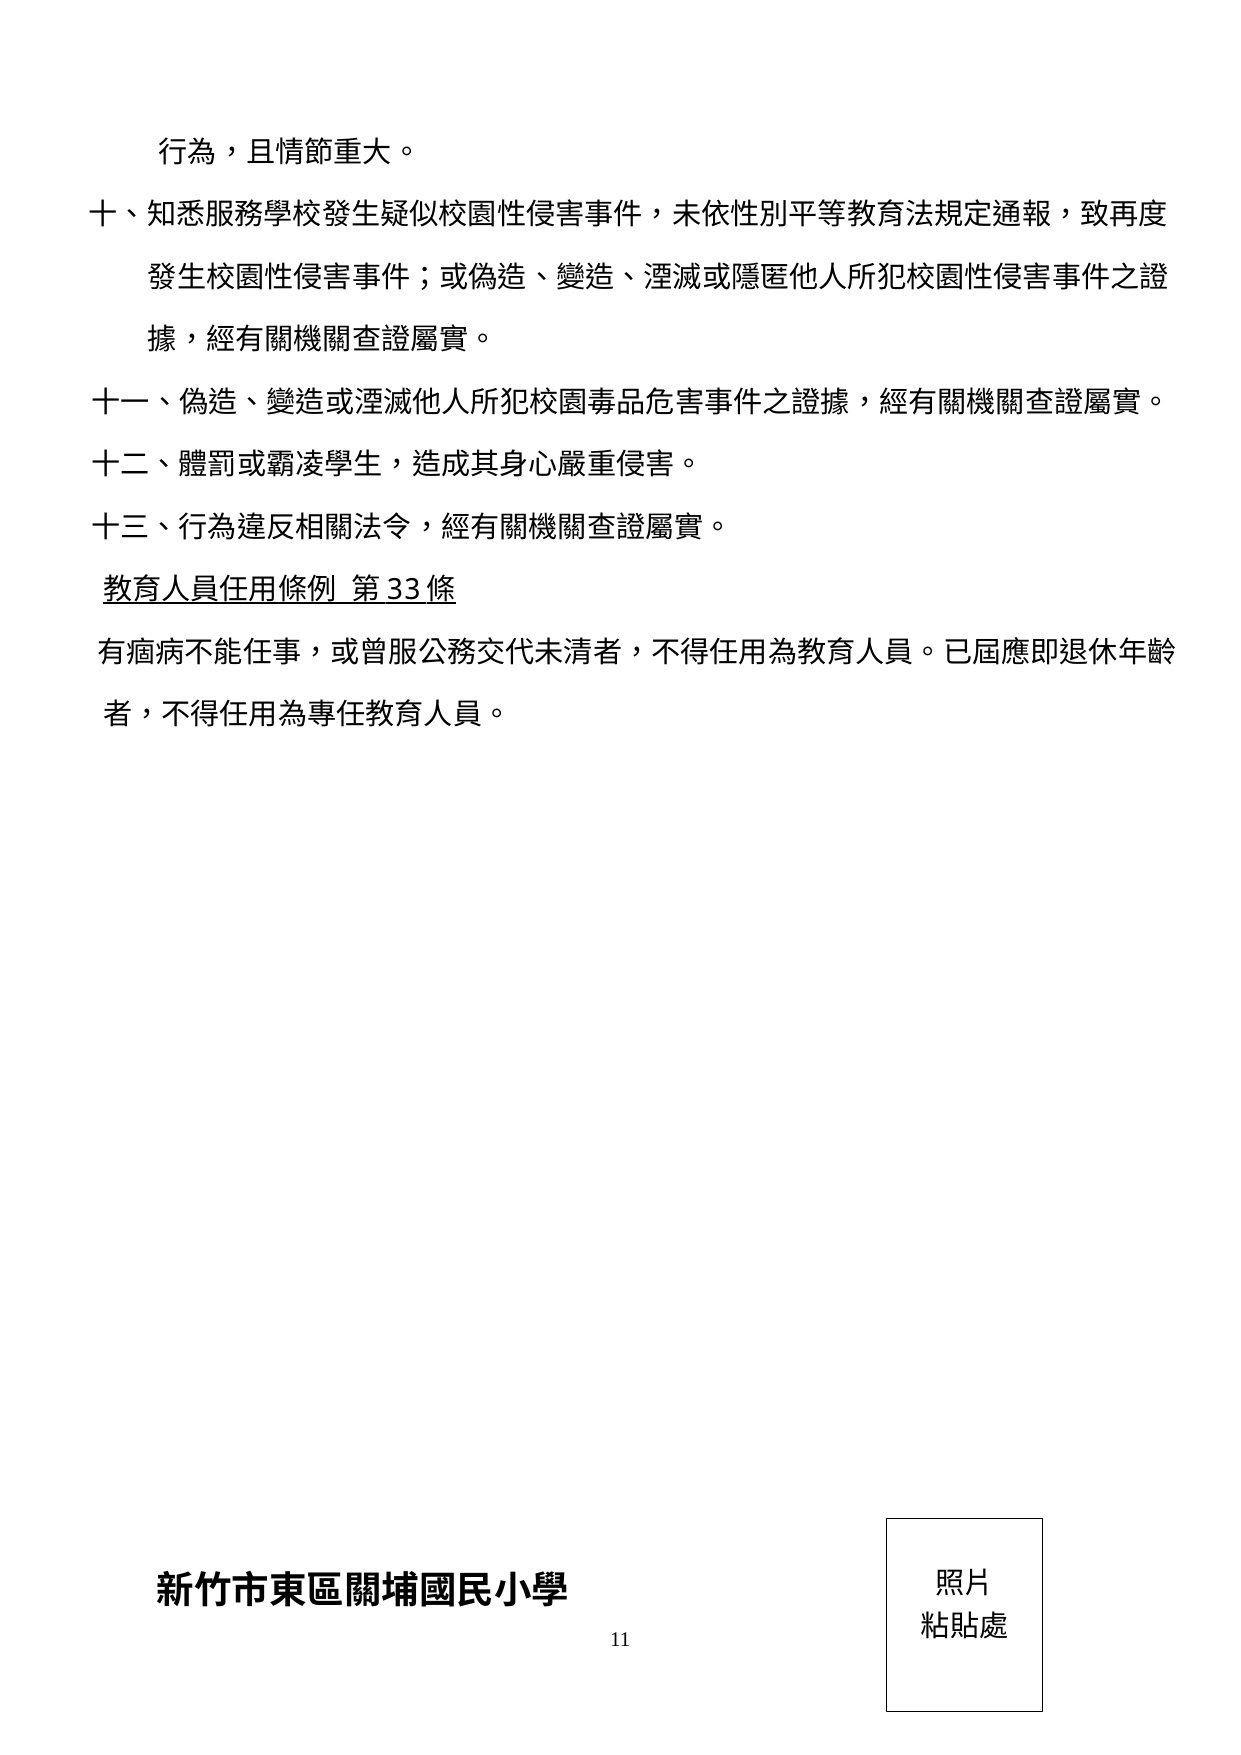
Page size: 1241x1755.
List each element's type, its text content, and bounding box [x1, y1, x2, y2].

text [887, 1519, 1042, 1711]
text [1043, 1545, 1181, 1608]
text 有痼病不能任事，或曾服公務交代未清者，不得任用為教育人員。已屆應即退休年齡 [68, 608, 1181, 670]
text 新竹市東區關埔國民小學 [157, 1545, 886, 1608]
text 者，不得任用為專任教育人員。 [68, 670, 1181, 733]
text 十一、偽造、變造或湮滅他人所犯校園毒品危害事件之證據，經有關機關查證屬實。 [91, 358, 1181, 420]
text 十三、行為違反相關法令，經有關機關查證屬實。 [91, 483, 1181, 545]
text 行為，且情節重大。 [88, 108, 1181, 170]
text 發生校園性侵害事件；或偽造、變造、湮滅或隱匿他人所犯校園性侵害事件之證 據，經有關機關查證屬實。 [148, 233, 1181, 358]
text 十、知悉服務學校發生疑似校園性侵害事件，未依性別平等教育法規定通報，致再度 [88, 170, 1181, 233]
text 照片 粘貼處 [902, 1560, 1027, 1644]
text 教育人員任用條例 第33條 [68, 545, 1181, 608]
text 十二、體罰或霸凌學生，造成其身心嚴重侵害。 [91, 420, 1181, 483]
